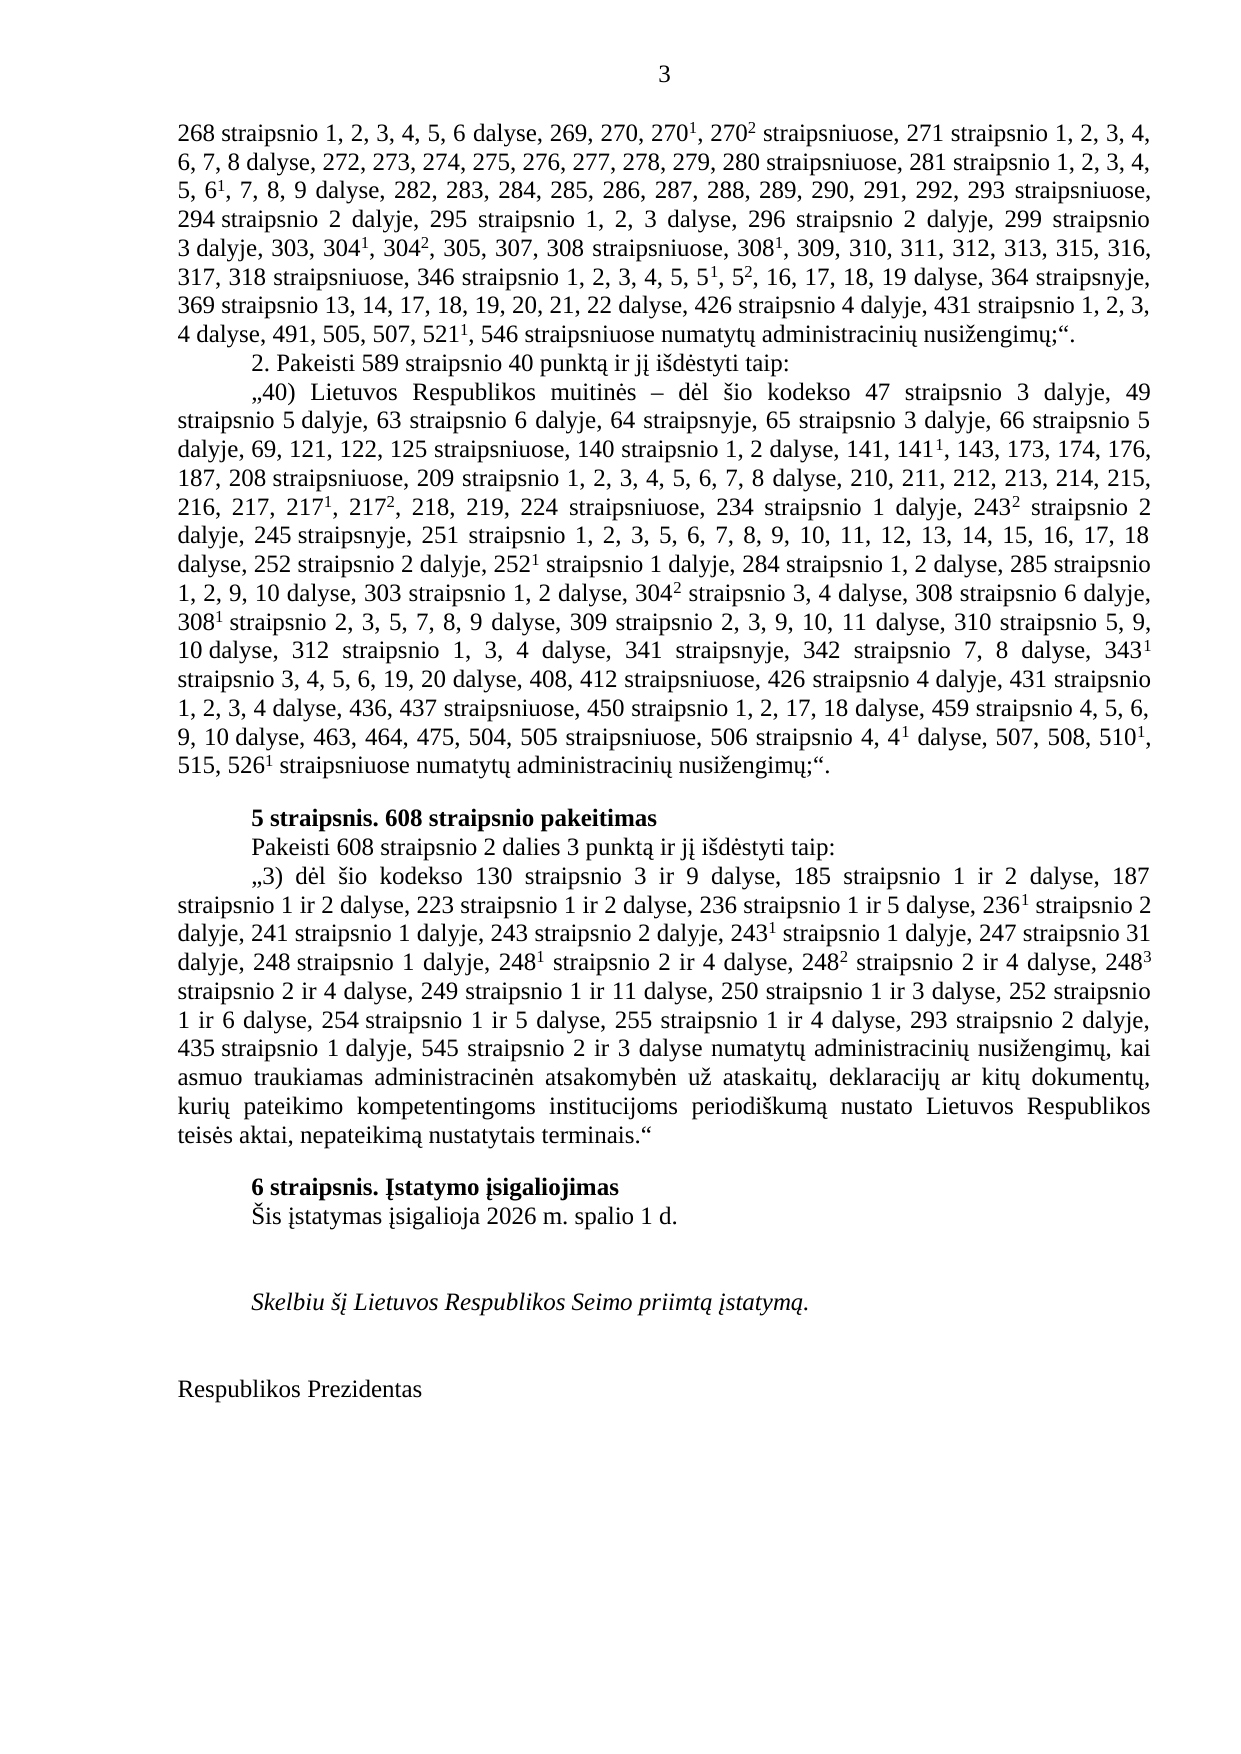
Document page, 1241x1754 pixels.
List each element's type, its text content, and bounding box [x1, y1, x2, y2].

text 2. Pakeisti 589 straipsnio 40 punktą ir jį išdėstyti taip: [177, 348, 1151, 377]
text „40) Lietuvos Respublikos muitinės – dėl šio kodekso 47 straipsnio 3 dalyje, 49 straipsnio 5 dalyje, 63 straipsnio 6 dalyje, 64 straipsnyje, 65 straipsnio 3 dalyje, 66 straipsnio 5 dalyje, 69, 121, 122, 125 straipsniuose, 140 straipsnio 1, 2 dalyse, 141, 1411, 143, 173, 174, 176, 187, 208 straipsniuose, 209 straipsnio 1, 2, 3, 4, 5, 6, 7, 8 dalyse, 210, 211, 212, 213, 214, 215, 216, 217, 2171, 2172, 218, 219, 224 straipsniuose, 234 straipsnio 1 dalyje, 2432 straipsnio 2 dalyje, 245 straipsnyje, 251 straipsnio 1, 2, 3, 5, 6, 7, 8, 9, 10, 11, 12, 13, 14, 15, 16, 17, 18 dalyse, 252 straipsnio 2 dalyje, 2521 straipsnio 1 dalyje, 284 straipsnio 1, 2 dalyse, 285 straipsnio 1, 2, 9, 10 dalyse, 303 straipsnio 1, 2 dalyse, 3042 straipsnio 3, 4 dalyse, 308 straipsnio 6 dalyje, 3081 straipsnio 2, 3, 5, 7, 8, 9 dalyse, 309 straipsnio 2, 3, 9, 10, 11 dalyse, 310 straipsnio 5, 9, 10 dalyse, 312 straipsnio 1, 3, 4 dalyse, 341 straipsnyje, 342 straipsnio 7, 8 dalyse, 3431 straipsnio 3, 4, 5, 6, 19, 20 dalyse, 408, 412 straipsniuose, 426 straipsnio 4 dalyje, 431 straipsnio 1, 2, 3, 4 dalyse, 436, 437 straipsniuose, 450 straipsnio 1, 2, 17, 18 dalyse, 459 straipsnio 4, 5, 6, 9, 10 dalyse, 463, 464, 475, 504, 505 straipsniuose, 506 straipsnio 4, 41 dalyse, 507, 508, 5101, 515, 5261 straipsniuose numatytų administracinių nusižengimų;“. [177, 377, 1151, 779]
text Šis įstatymas įsigalioja 2026 m. spalio 1 d. [177, 1201, 1151, 1230]
text Skelbiu šį Lietuvos Respublikos Seimo priimtą įstatymą. [177, 1287, 1151, 1316]
text 6 straipsnis. Įstatymo įsigaliojimas [177, 1172, 1151, 1201]
text Respublikos Prezidentas [177, 1374, 1151, 1402]
text „3) dėl šio kodekso 130 straipsnio 3 ir 9 dalyse, 185 straipsnio 1 ir 2 dalyse, 187 straipsnio 1 ir 2 dalyse, 223 straipsnio 1 ir 2 dalyse, 236 straipsnio 1 ir 5 dalyse, 2361 straipsnio 2 dalyje, 241 straipsnio 1 dalyje, 243 straipsnio 2 dalyje, 2431 straipsnio 1 dalyje, 247 straipsnio 31 dalyje, 248 straipsnio 1 dalyje, 2481 straipsnio 2 ir 4 dalyse, 2482 straipsnio 2 ir 4 dalyse, 2483 straipsnio 2 ir 4 dalyse, 249 straipsnio 1 ir 11 dalyse, 250 straipsnio 1 ir 3 dalyse, 252 straipsnio 1 ir 6 dalyse, 254 straipsnio 1 ir 5 dalyse, 255 straipsnio 1 ir 4 dalyse, 293 straipsnio 2 dalyje, 435 straipsnio 1 dalyje, 545 straipsnio 2 ir 3 dalyse numatytų administracinių nusižengimų, kai asmuo traukiamas administracinėn atsakomybėn už ataskaitų, deklaracijų ar kitų dokumentų, kurių pateikimo kompetentingoms institucijoms periodiškumą nustato Lietuvos Respublikos teisės aktai, nepateikimą nustatytais terminais.“ [177, 861, 1151, 1148]
text 268 straipsnio 1, 2, 3, 4, 5, 6 dalyse, 269, 270, 2701, 2702 straipsniuose, 271 straipsnio 1, 2, 3, 4, 6, 7, 8 dalyse, 272, 273, 274, 275, 276, 277, 278, 279, 280 straipsniuose, 281 straipsnio 1, 2, 3, 4, 5, 61, 7, 8, 9 dalyse, 282, 283, 284, 285, 286, 287, 288, 289, 290, 291, 292, 293 straipsniuose, 294 straipsnio 2 dalyje, 295 straipsnio 1, 2, 3 dalyse, 296 straipsnio 2 dalyje, 299 straipsnio 3 dalyje, 303, 3041, 3042, 305, 307, 308 straipsniuose, 3081, 309, 310, 311, 312, 313, 315, 316, 317, 318 straipsniuose, 346 straipsnio 1, 2, 3, 4, 5, 51, 52, 16, 17, 18, 19 dalyse, 364 straipsnyje, 369 straipsnio 13, 14, 17, 18, 19, 20, 21, 22 dalyse, 426 straipsnio 4 dalyje, 431 straipsnio 1, 2, 3, 4 dalyse, 491, 505, 507, 5211, 546 straipsniuose numatytų administracinių nusižengimų;“. [177, 118, 1151, 348]
text 5 straipsnis. 608 straipsnio pakeitimas [177, 803, 1151, 832]
text Pakeisti 608 straipsnio 2 dalies 3 punktą ir jį išdėstyti taip: [177, 832, 1151, 861]
